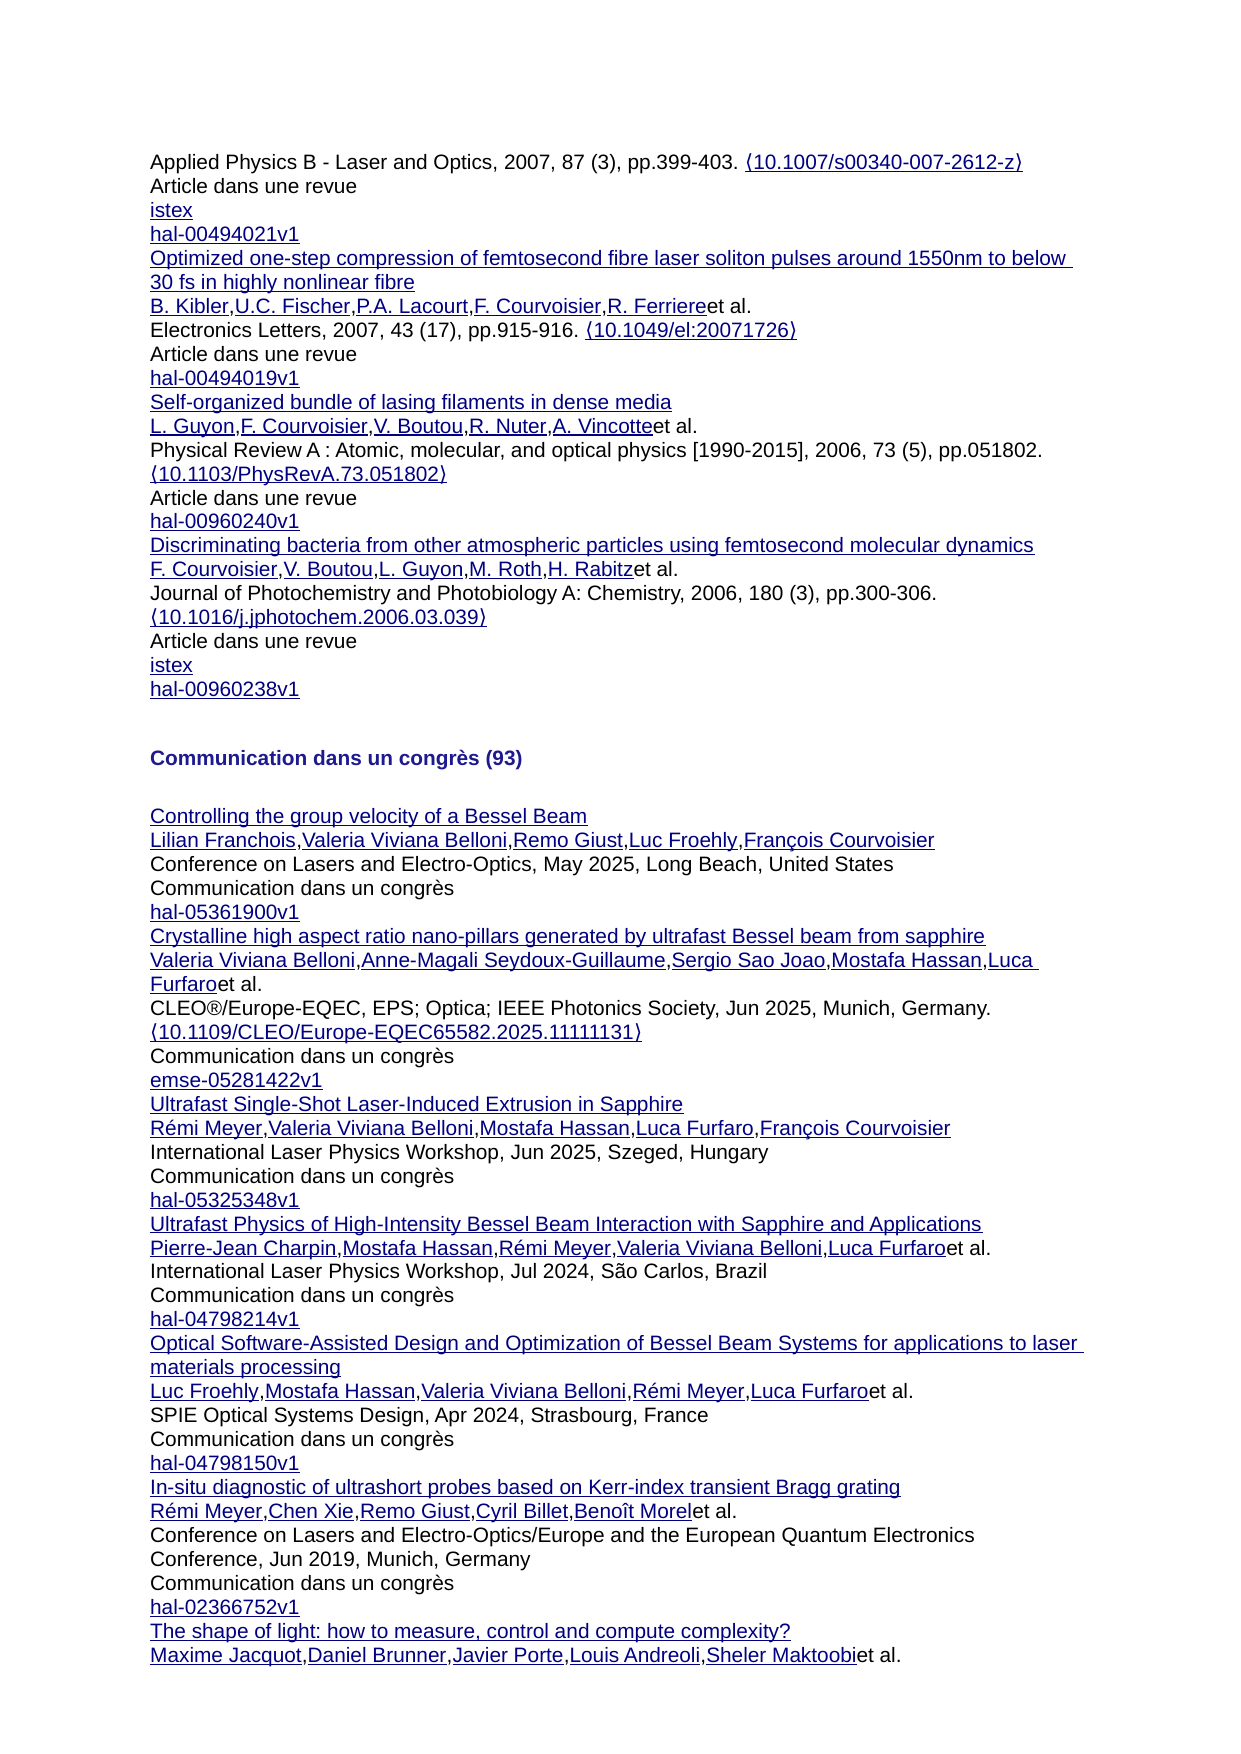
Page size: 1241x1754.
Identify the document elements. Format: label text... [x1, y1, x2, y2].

table_cell In-situ diagnostic of ultrashort probes based on Kerr-index transient Bragg grating Rémi Meyer,Chen Xie,Remo Giust,Cyril Billet,Benoît Morelet al. Conference on Lasers and Electro-Optics/Europe and the European Quantum Electronics Conference, Jun 2019, Munich, Germany Communication dans un congrès hal-02366752v1 [150, 1475, 1090, 1619]
table_cell Optimized one-step compression of femtosecond fibre laser soliton pulses around 1550nm to below 30 fs in highly nonlinear fibre B. Kibler,U.C. Fischer,P.A. Lacourt,F. Courvoisier,R. Ferriereet al. Electronics Letters, 2007, 43 (17), pp.915-916. ⟨10.1049/el:20071726⟩ Article dans une revue hal-00494019v1 [150, 246, 1090, 389]
table_cell Discriminating bacteria from other atmospheric particles using femtosecond molecular dynamics F. Courvoisier,V. Boutou,L. Guyon,M. Roth,H. Rabitzet al. Journal of Photochemistry and Photobiology A: Chemistry, 2006, 180 (3), pp.300-306. ⟨10.1016/j.jphotochem.2006.03.039⟩ Article dans une revue istex hal-00960238v1 [150, 533, 1090, 701]
table_cell Self-organized bundle of lasing filaments in dense media L. Guyon,F. Courvoisier,V. Boutou,R. Nuter,A. Vincotteet al. Physical Review A : Atomic, molecular, and optical physics [1990-2015], 2006, 73 (5), pp.051802. ⟨10.1103/PhysRevA.73.051802⟩ Article dans une revue hal-00960240v1 [150, 390, 1090, 533]
table_cell Ultrafast Single-Shot Laser-Induced Extrusion in Sapphire Rémi Meyer,Valeria Viviana Belloni,Mostafa Hassan,Luca Furfaro,François Courvoisier International Laser Physics Workshop, Jun 2025, Szeged, Hungary Communication dans un congrès hal-05325348v1 [150, 1092, 1090, 1211]
table_cell Ultrafast Physics of High-Intensity Bessel Beam Interaction with Sapphire and Applications Pierre-Jean Charpin,Mostafa Hassan,Rémi Meyer,Valeria Viviana Belloni,Luca Furfaroet al. International Laser Physics Workshop, Jul 2024, São Carlos, Brazil Communication dans un congrès hal-04798214v1 [150, 1211, 1090, 1331]
table_cell Crystalline high aspect ratio nano-pillars generated by ultrafast Bessel beam from sapphire Valeria Viviana Belloni,Anne-Magali Seydoux-Guillaume,Sergio Sao Joao,Mostafa Hassan,Luca Furfaroet al. CLEO®/Europe-EQEC, EPS; Optica; IEEE Photonics Society, Jun 2025, Munich, Germany. ⟨10.1109/CLEO/Europe-EQEC65582.2025.11111131⟩ Communication dans un congrès emse-05281422v1 [150, 924, 1090, 1092]
table_cell Applied Physics B - Laser and Optics, 2007, 87 (3), pp.399-403. ⟨10.1007/s00340-007-2612-z⟩ Article dans une revue istex hal-00494021v1 [150, 150, 1090, 246]
subtitle Communication dans un congrès (93) [150, 746, 1090, 770]
table_cell Optical Software-Assisted Design and Optimization of Bessel Beam Systems for applications to laser materials processing Luc Froehly,Mostafa Hassan,Valeria Viviana Belloni,Rémi Meyer,Luca Furfaroet al. SPIE Optical Systems Design, Apr 2024, Strasbourg, France Communication dans un congrès hal-04798150v1 [150, 1331, 1090, 1475]
table_header Controlling the group velocity of a Bessel Beam Lilian Franchois,Valeria Viviana Belloni,Remo Giust,Luc Froehly,François Courvoisier Conference on Lasers and Electro-Optics, May 2025, Long Beach, United States Communication dans un congrès hal-05361900v1 [150, 804, 1090, 924]
table_cell The shape of light: how to measure, control and compute complexity? Maxime Jacquot,Daniel Brunner,Javier Porte,Louis Andreoli,Sheler Maktoobiet al. [150, 1619, 1090, 1667]
